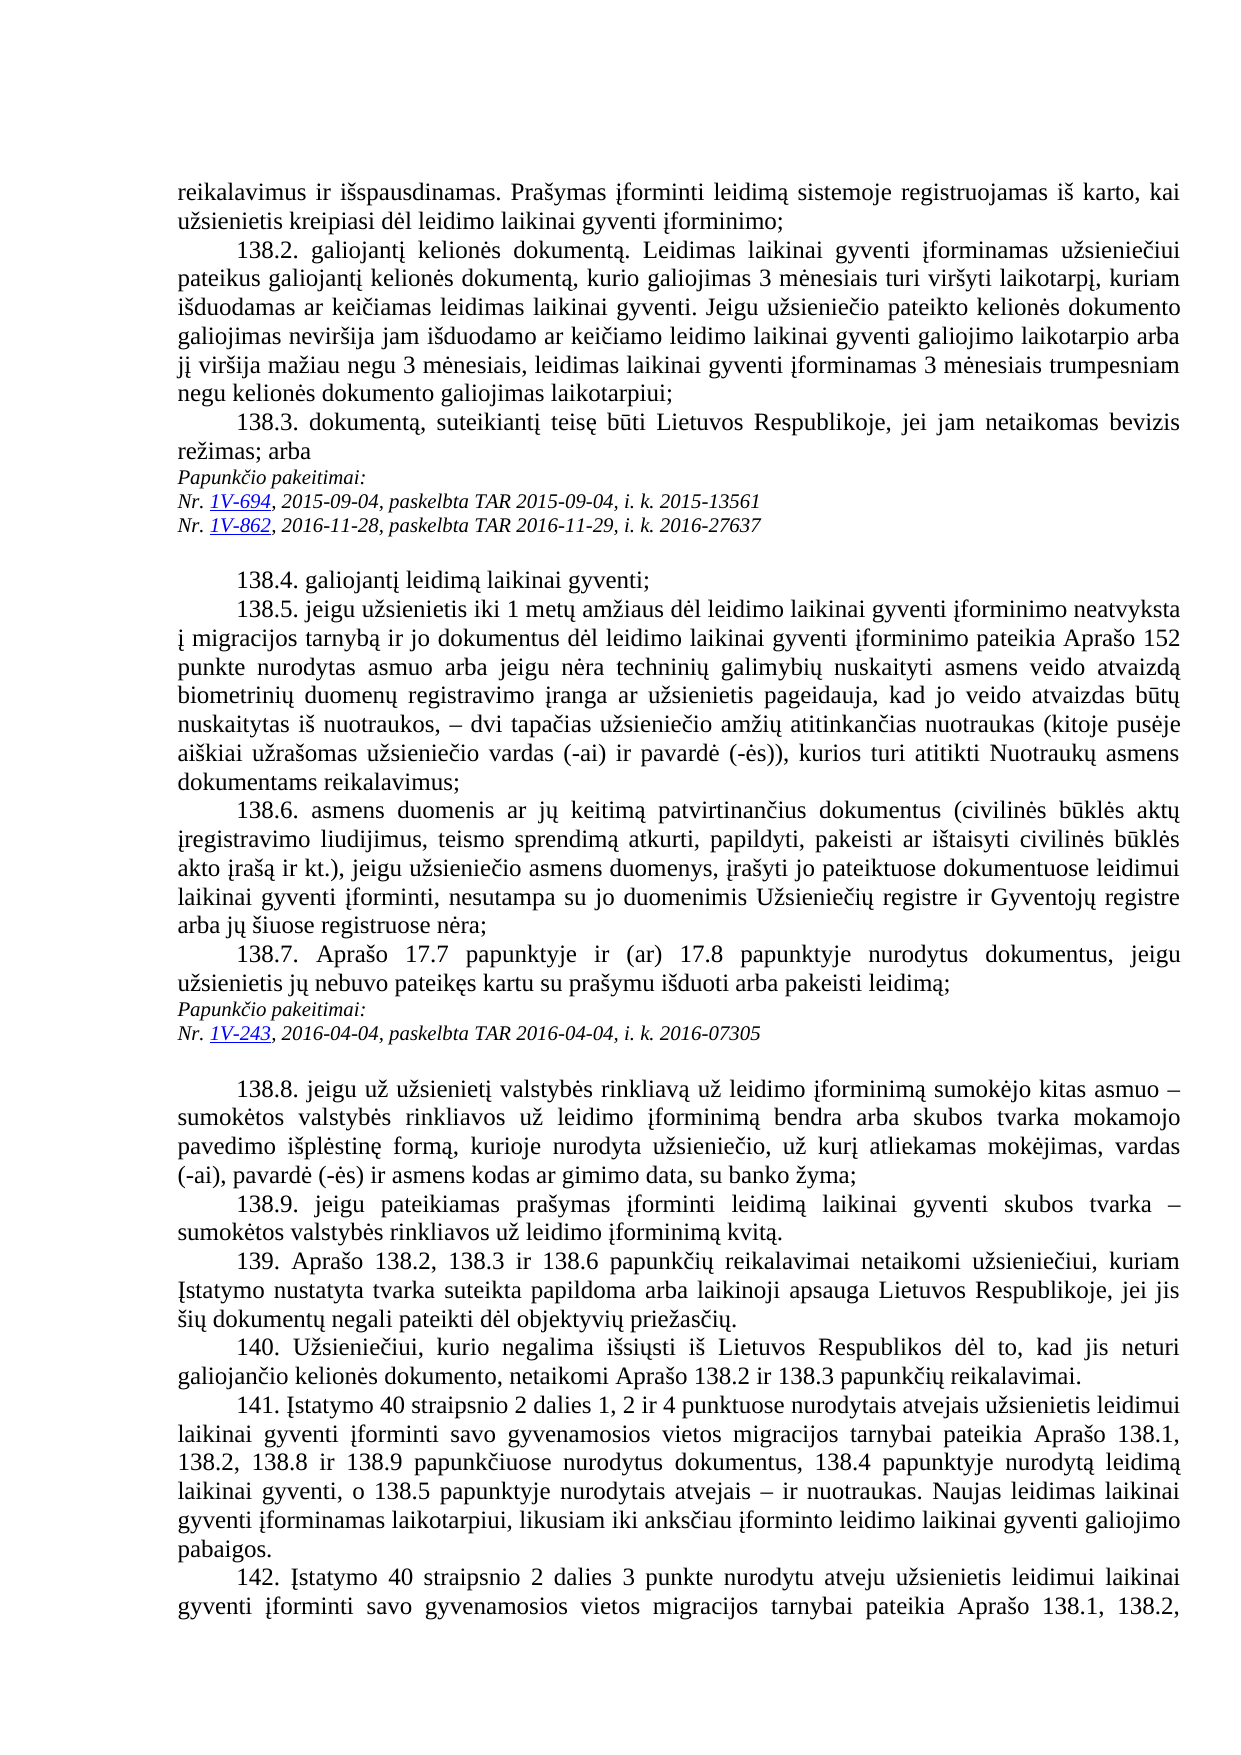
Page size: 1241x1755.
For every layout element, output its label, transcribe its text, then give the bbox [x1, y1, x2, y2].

text 138.2. galiojantį kelionės dokumentą. Leidimas laikinai gyventi įforminamas užsieniečiui pateikus galiojantį kelionės dokumentą, kurio galiojimas 3 mėnesiais turi viršyti laikotarpį, kuriam išduodamas ar keičiamas leidimas laikinai gyventi. Jeigu užsieniečio pateikto kelionės dokumento galiojimas neviršija jam išduodamo ar keičiamo leidimo laikinai gyventi galiojimo laikotarpio arba jį viršija mažiau negu 3 mėnesiais, leidimas laikinai gyventi įforminamas 3 mėnesiais trumpesniam negu kelionės dokumento galiojimas laikotarpiui; [177, 235, 1181, 407]
text 138.5. jeigu užsienietis iki 1 metų amžiaus dėl leidimo laikinai gyventi įforminimo neatvyksta į migracijos tarnybą ir jo dokumentus dėl leidimo laikinai gyventi įforminimo pateikia Aprašo 152 punkte nurodytas asmuo arba jeigu nėra techninių galimybių nuskaityti asmens veido atvaizdą biometrinių duomenų registravimo įranga ar užsienietis pageidauja, kad jo veido atvaizdas būtų nuskaitytas iš nuotraukos, – dvi tapačias užsieniečio amžių atitinkančias nuotraukas (kitoje pusėje aiškiai užrašomas užsieniečio vardas (-ai) ir pavardė (-ės)), kurios turi atitikti Nuotraukų asmens dokumentams reikalavimus; [177, 594, 1181, 796]
text 138.7. Aprašo 17.7 papunktyje ir (ar) 17.8 papunktyje nurodytus dokumentus, jeigu užsienietis jų nebuvo pateikęs kartu su prašymu išduoti arba pakeisti leidimą; [177, 939, 1181, 997]
text 138.6. asmens duomenis ar jų keitimą patvirtinančius dokumentus (civilinės būklės aktų įregistravimo liudijimus, teismo sprendimą atkurti, papildyti, pakeisti ar ištaisyti civilinės būklės akto įrašą ir kt.), jeigu užsieniečio asmens duomenys, įrašyti jo pateiktuose dokumentuose leidimui laikinai gyventi įforminti, nesutampa su jo duomenimis Užsieniečių registre ir Gyventojų registre arba jų šiuose registruose nėra; [177, 796, 1181, 939]
text Papunkčio pakeitimai: [177, 465, 1181, 489]
text Nr. 1V-862, 2016-11-28, paskelbta TAR 2016-11-29, i. k. 2016-27637 [177, 513, 1181, 537]
text 138.8. jeigu už užsienietį valstybės rinkliavą už leidimo įforminimą sumokėjo kitas asmuo – sumokėtos valstybės rinkliavos už leidimo įforminimą bendra arba skubos tvarka mokamojo pavedimo išplėstinę formą, kurioje nurodyta užsieniečio, už kurį atliekamas mokėjimas, vardas (-ai), pavardė (-ės) ir asmens kodas ar gimimo data, su banko žyma; [177, 1074, 1181, 1189]
text 138.3. dokumentą, suteikiantį teisę būti Lietuvos Respublikoje, jei jam netaikomas bevizis režimas; arba [177, 407, 1181, 465]
text 138.4. galiojantį leidimą laikinai gyventi; [177, 566, 1181, 594]
text 138.9. jeigu pateikiamas prašymas įforminti leidimą laikinai gyventi skubos tvarka – sumokėtos valstybės rinkliavos už leidimo įforminimą kvitą. [177, 1189, 1181, 1246]
text reikalavimus ir išspausdinamas. Prašymas įforminti leidimą sistemoje registruojamas iš karto, kai užsienietis kreipiasi dėl leidimo laikinai gyventi įforminimo; [177, 177, 1181, 235]
text Nr. 1V-694, 2015-09-04, paskelbta TAR 2015-09-04, i. k. 2015-13561 [177, 489, 1181, 513]
text 139. Aprašo 138.2, 138.3 ir 138.6 papunkčių reikalavimai netaikomi užsieniečiui, kuriam Įstatymo nustatyta tvarka suteikta papildoma arba laikinoji apsauga Lietuvos Respublikoje, jei jis šių dokumentų negali pateikti dėl objektyvių priežasčių. [177, 1246, 1181, 1332]
text Papunkčio pakeitimai: [177, 997, 1181, 1021]
text 142. Įstatymo 40 straipsnio 2 dalies 3 punkte nurodytu atveju užsienietis leidimui laikinai gyventi įforminti savo gyvenamosios vietos migracijos tarnybai pateikia Aprašo 138.1, 138.2, [177, 1562, 1181, 1620]
text 141. Įstatymo 40 straipsnio 2 dalies 1, 2 ir 4 punktuose nurodytais atvejais užsienietis leidimui laikinai gyventi įforminti savo gyvenamosios vietos migracijos tarnybai pateikia Aprašo 138.1, 138.2, 138.8 ir 138.9 papunkčiuose nurodytus dokumentus, 138.4 papunktyje nurodytą leidimą laikinai gyventi, o 138.5 papunktyje nurodytais atvejais – ir nuotraukas. Naujas leidimas laikinai gyventi įforminamas laikotarpiui, likusiam iki anksčiau įforminto leidimo laikinai gyventi galiojimo pabaigos. [177, 1390, 1181, 1562]
text 140. Užsieniečiui, kurio negalima išsiųsti iš Lietuvos Respublikos dėl to, kad jis neturi galiojančio kelionės dokumento, netaikomi Aprašo 138.2 ir 138.3 papunkčių reikalavimai. [177, 1332, 1181, 1390]
text Nr. 1V-243, 2016-04-04, paskelbta TAR 2016-04-04, i. k. 2016-07305 [177, 1021, 1181, 1045]
